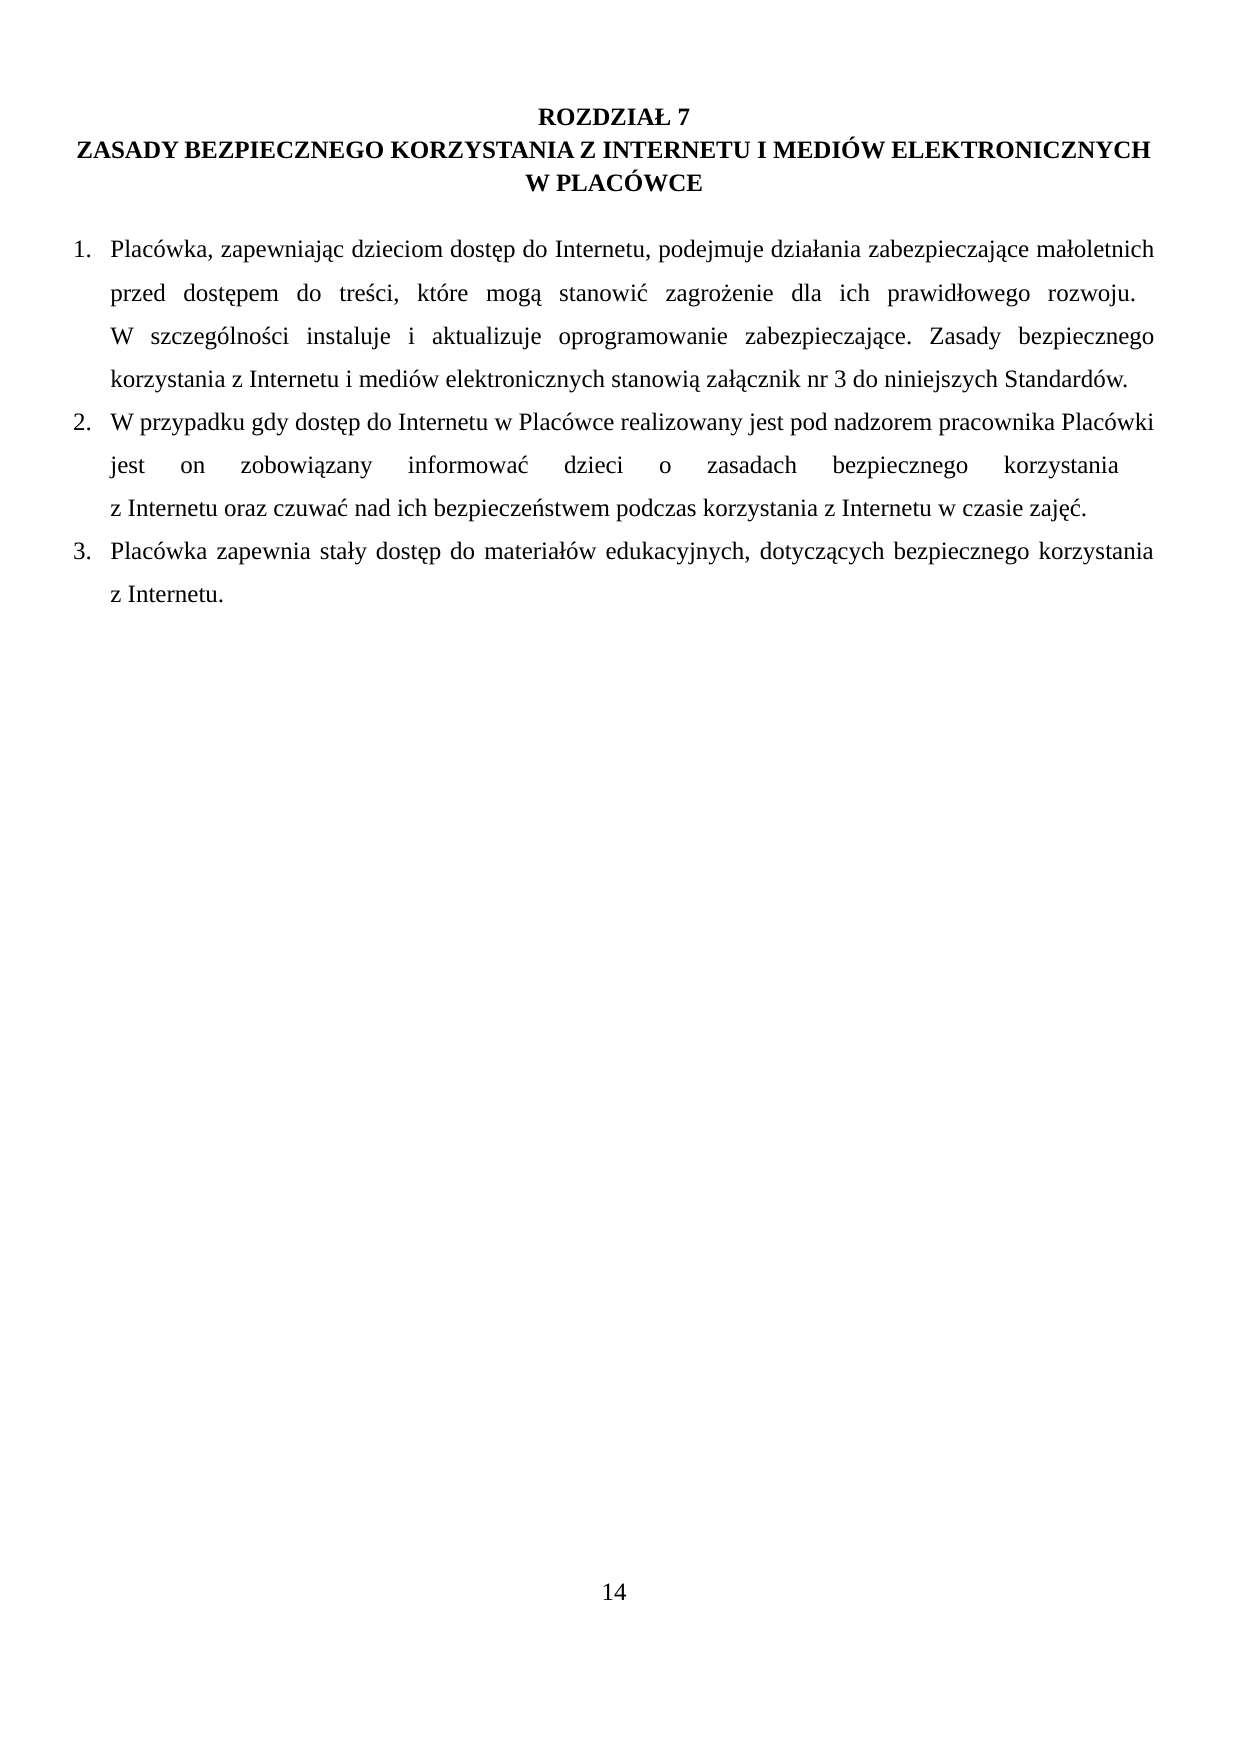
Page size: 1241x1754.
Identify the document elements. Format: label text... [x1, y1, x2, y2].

list W przypadku gdy dostęp do Internetu w Placówce realizowany jest pod nadzorem pracownika Placówki jest on zobowiązany informować dzieci o zasadach bezpiecznego korzystania z Internetu oraz czuwać nad ich bezpieczeństwem podczas korzystania z Internetu w czasie zajęć. [73, 407, 1155, 522]
text ZASADY BEZPIECZNEGO KORZYSTANIA Z INTERNETU I MEDIÓW ELEKTRONICZNYCH W PLACÓWCE [73, 136, 1155, 197]
list Placówka zapewnia stały dostęp do materiałów edukacyjnych, dotyczących bezpiecznego korzystania z Internetu. [73, 536, 1155, 608]
list Placówka, zapewniając dzieciom dostęp do Internetu, podejmuje działania zabezpieczające małoletnich przed dostępem do treści, które mogą stanowić zagrożenie dla ich prawidłowego rozwoju. W szczególności instaluje i aktualizuje oprogramowanie zabezpieczające. Zasady bezpiecznego korzystania z Internetu i mediów elektronicznych stanowią załącznik nr 3 do niniejszych Standardów. [73, 234, 1155, 393]
text ROZDZIAŁ 7 [73, 102, 1155, 131]
